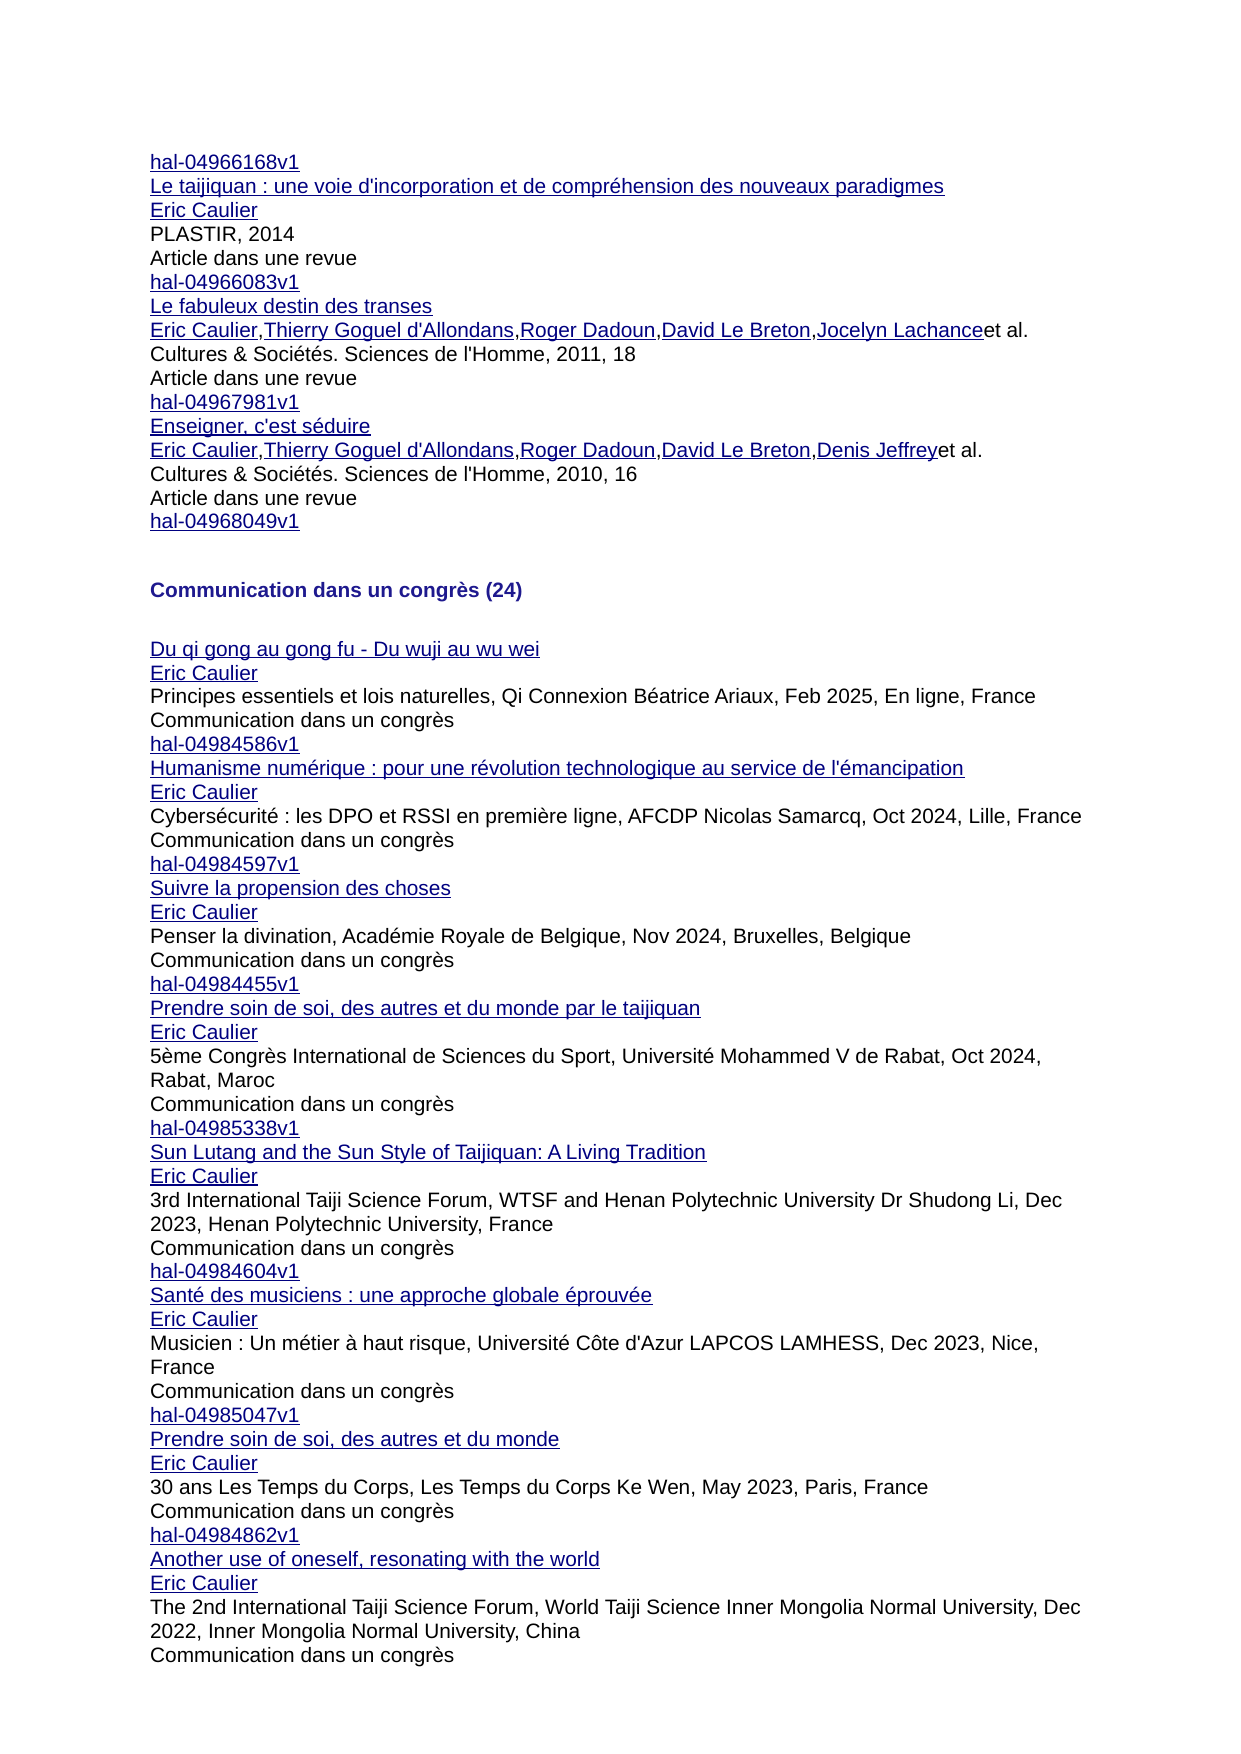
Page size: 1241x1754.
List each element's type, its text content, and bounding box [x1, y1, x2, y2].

table_cell Prendre soin de soi, des autres et du monde par le taijiquan Eric Caulier 5ème Congrès International de Sciences du Sport, Université Mohammed V de Rabat, Oct 2024, Rabat, Maroc Communication dans un congrès hal-04985338v1 [150, 996, 1090, 1139]
table_cell Le fabuleux destin des transes Eric Caulier,Thierry Goguel d'Allondans,Roger Dadoun,David Le Breton,Jocelyn Lachanceet al. Cultures & Sociétés. Sciences de l'Homme, 2011, 18 Article dans une revue hal-04967981v1 [150, 294, 1090, 413]
table_cell Prendre soin de soi, des autres et du monde Eric Caulier 30 ans Les Temps du Corps, Les Temps du Corps Ke Wen, May 2023, Paris, France Communication dans un congrès hal-04984862v1 [150, 1427, 1090, 1547]
table_cell Le taijiquan : une voie d'incorporation et de compréhension des nouveaux paradigmes Eric Caulier PLASTIR, 2014 Article dans une revue hal-04966083v1 [150, 174, 1090, 294]
table_cell Santé des musiciens : une approche globale éprouvée Eric Caulier Musicien : Un métier à haut risque, Université Côte d'Azur LAPCOS LAMHESS, Dec 2023, Nice, France Communication dans un congrès hal-04985047v1 [150, 1283, 1090, 1427]
table_cell hal-04966168v1 [150, 150, 1090, 174]
subtitle Communication dans un congrès (24) [150, 578, 1090, 602]
table_cell Humanisme numérique : pour une révolution technologique au service de l'émancipation Eric Caulier Cybersécurité : les DPO et RSSI en première ligne, AFCDP Nicolas Samarcq, Oct 2024, Lille, France Communication dans un congrès hal-04984597v1 [150, 756, 1090, 876]
table_cell Enseigner, c'est séduire Eric Caulier,Thierry Goguel d'Allondans,Roger Dadoun,David Le Breton,Denis Jeffreyet al. Cultures & Sociétés. Sciences de l'Homme, 2010, 16 Article dans une revue hal-04968049v1 [150, 414, 1090, 533]
table_header Du qi gong au gong fu - Du wuji au wu wei Eric Caulier Principes essentiels et lois naturelles, Qi Connexion Béatrice Ariaux, Feb 2025, En ligne, France Communication dans un congrès hal-04984586v1 [150, 636, 1090, 756]
table_cell Another use of oneself, resonating with the world Eric Caulier The 2nd International Taiji Science Forum, World Taiji Science Inner Mongolia Normal University, Dec 2022, Inner Mongolia Normal University, China Communication dans un congrès [150, 1547, 1090, 1667]
table_cell Suivre la propension des choses Eric Caulier Penser la divination, Académie Royale de Belgique, Nov 2024, Bruxelles, Belgique Communication dans un congrès hal-04984455v1 [150, 876, 1090, 996]
table_cell Sun Lutang and the Sun Style of Taijiquan: A Living Tradition Eric Caulier 3rd International Taiji Science Forum, WTSF and Henan Polytechnic University Dr Shudong Li, Dec 2023, Henan Polytechnic University, France Communication dans un congrès hal-04984604v1 [150, 1140, 1090, 1283]
